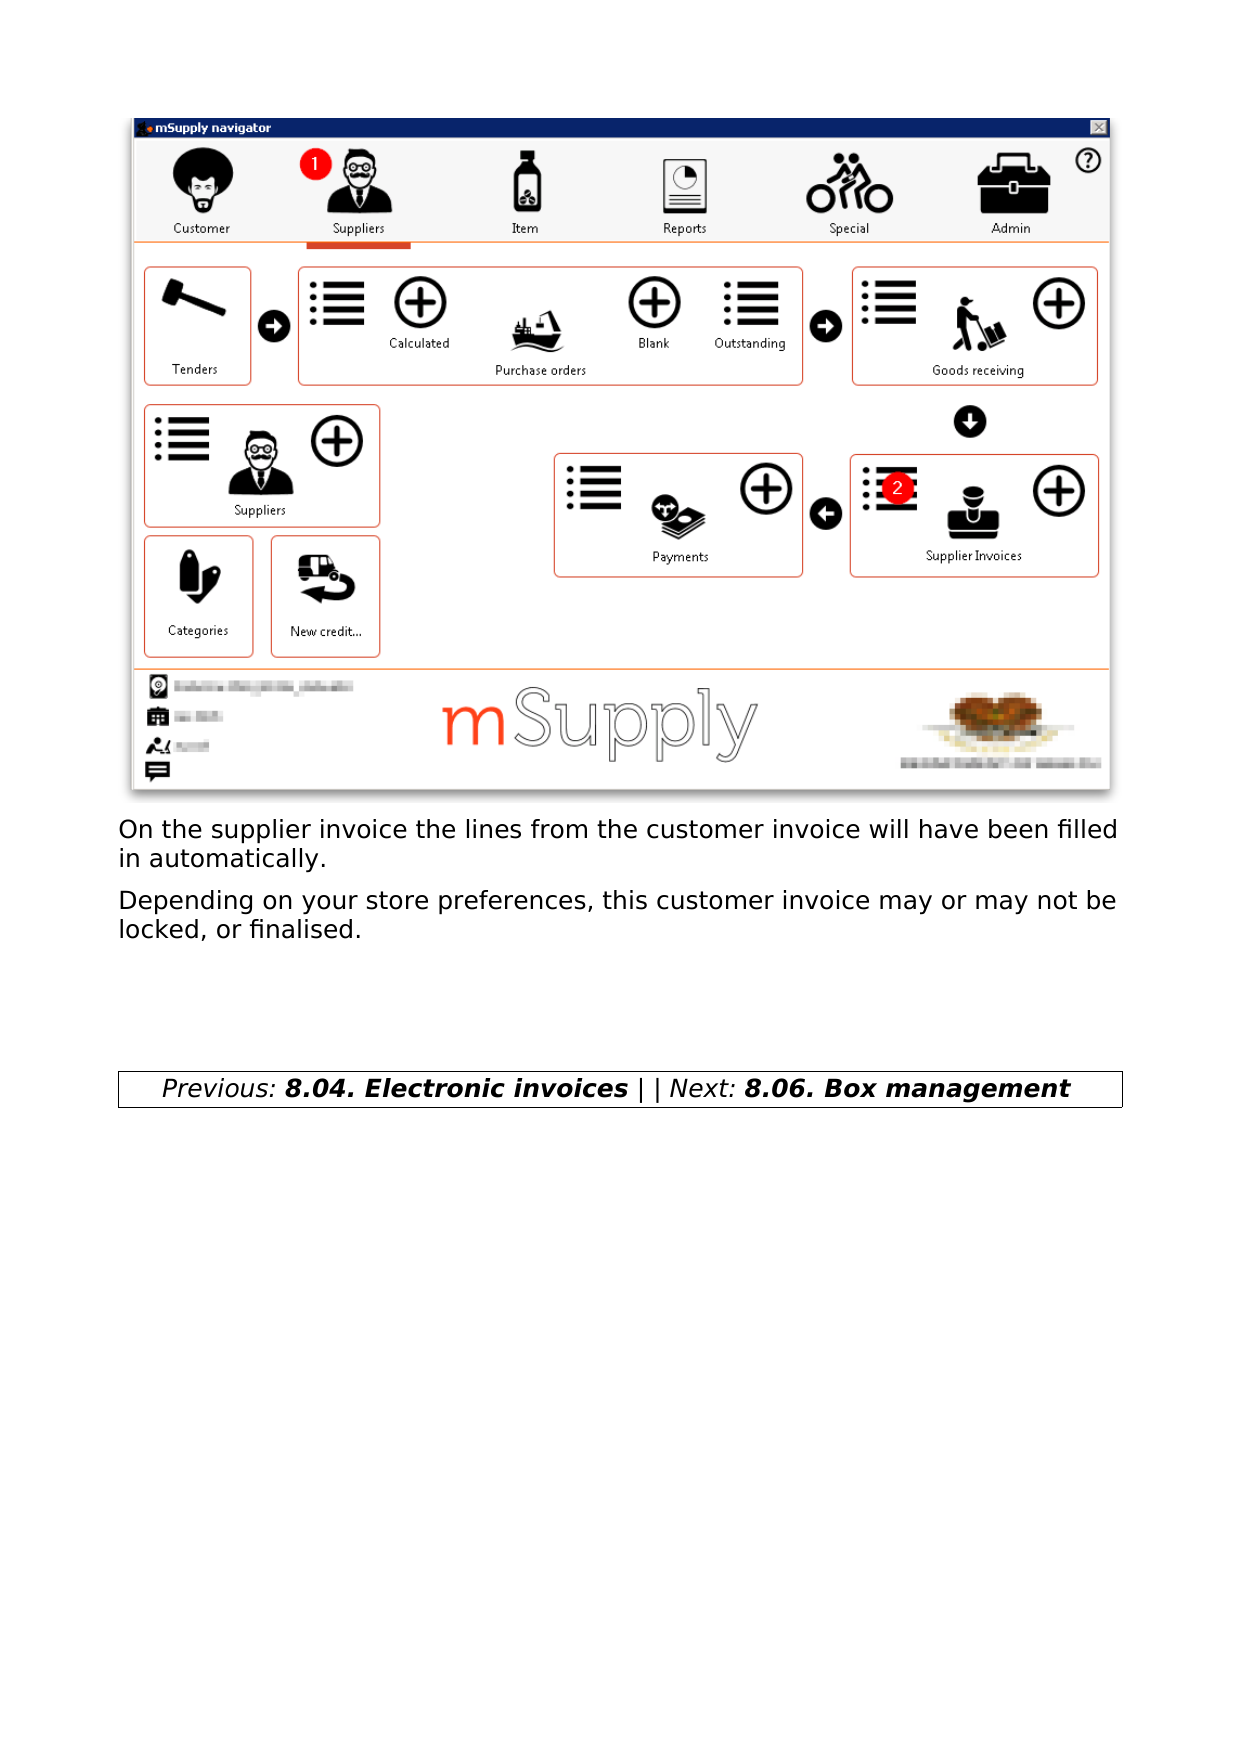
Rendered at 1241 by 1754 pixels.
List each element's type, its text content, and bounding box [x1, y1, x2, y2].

text Depending on your store preferences, this customer invoice may or may not be locked, or finalised. [118, 886, 1122, 944]
text On the supplier invoice the lines from the customer invoice will have been filled in automatically. [118, 815, 1122, 873]
picture [118, 118, 1123, 803]
table_header Previous: 8.04. Electronic invoices | | Next: 8.06. Box management [119, 1072, 1122, 1107]
